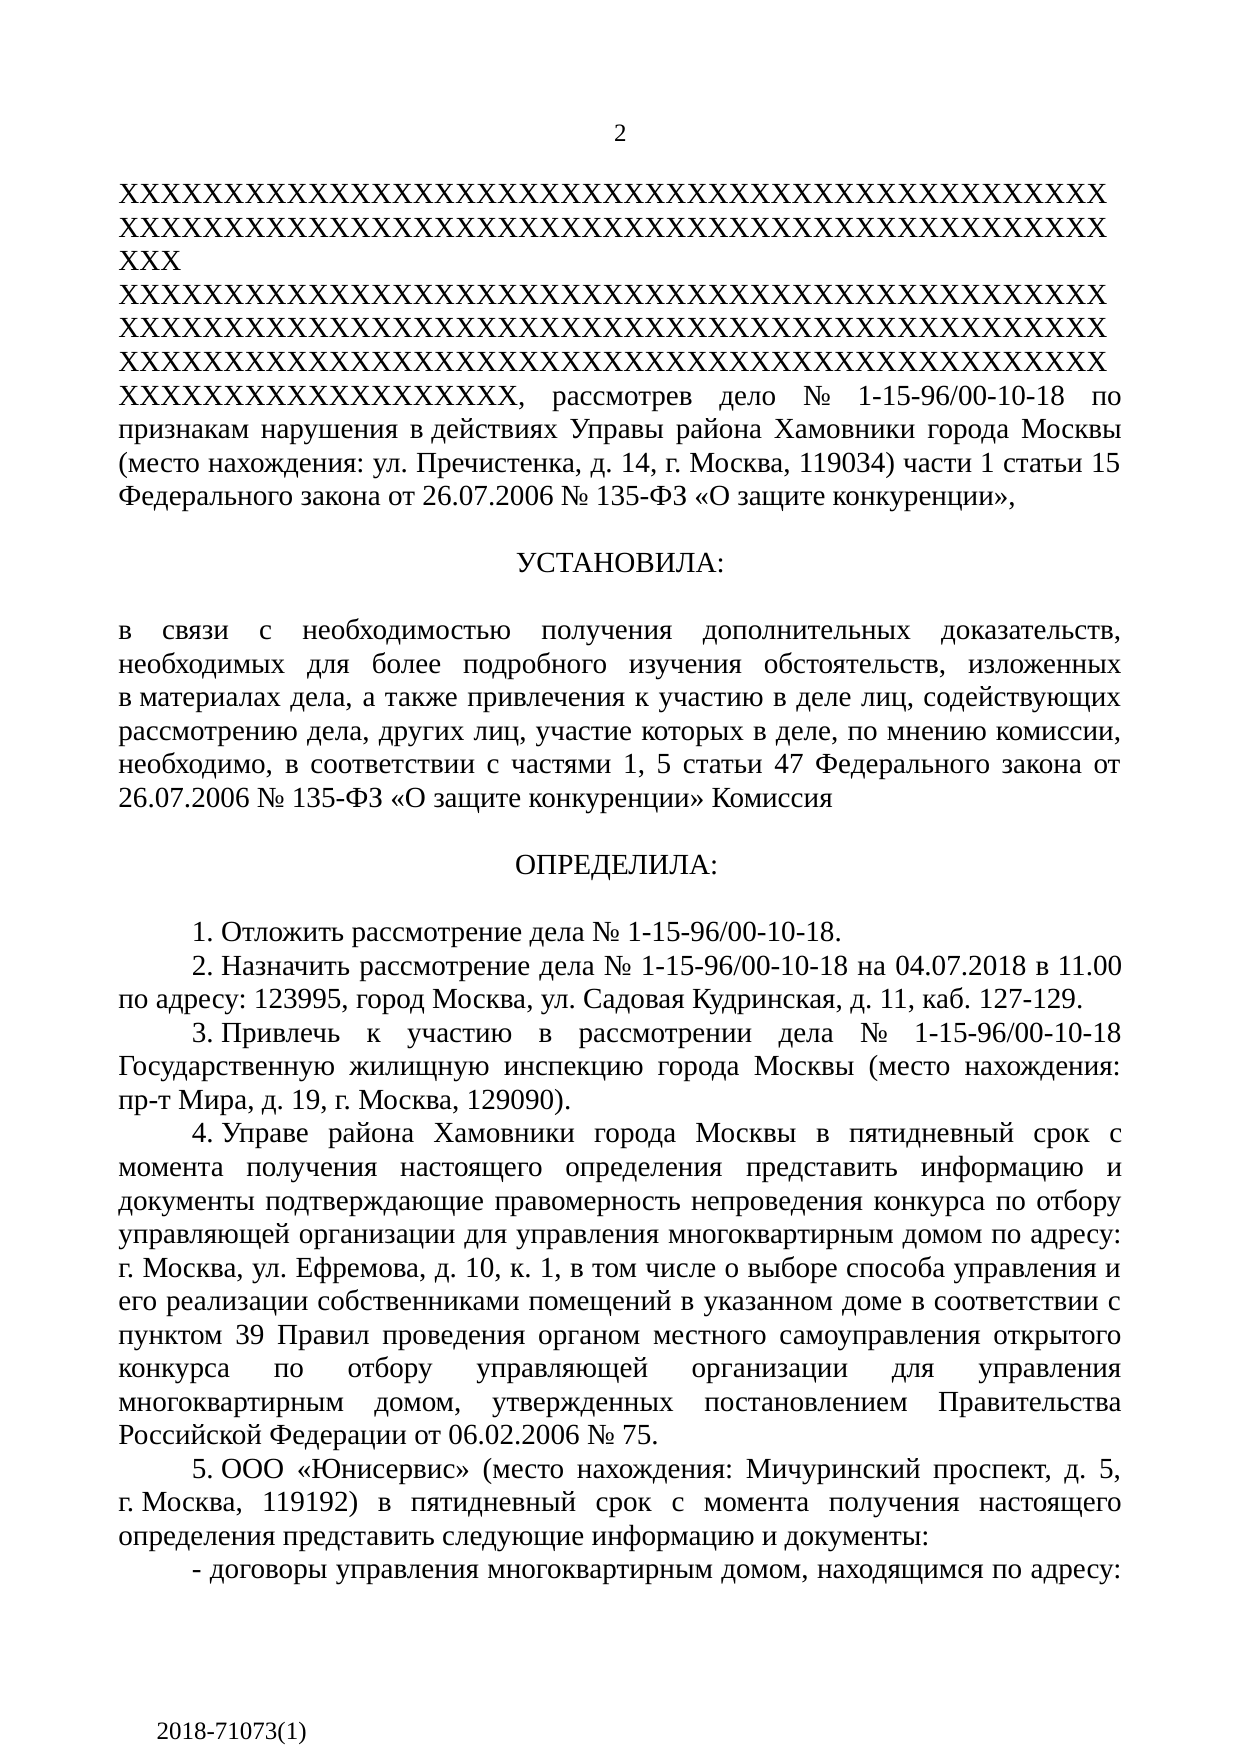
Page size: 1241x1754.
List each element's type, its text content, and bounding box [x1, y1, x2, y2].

text 5. ООО «Юнисервис» (место нахождения: Мичуринский проспект, д. 5, г. Москва, 119192) в пятидневный срок с момента получения настоящего определения представить следующие информацию и документы: [118, 1451, 1122, 1552]
text 3. Привлечь к участию в рассмотрении дела № 1-15-96/00-10-18 Государственную жилищную инспекцию города Москвы (место нахождения: пр-т Мира, д. 19, г. Москва, 129090). [118, 1015, 1122, 1116]
text 2. Назначить рассмотрение дела № 1-15-96/00-10-18 на 04.07.2018 в 11.00 по адресу: 123995, город Москва, ул. Садовая Кудринская, д. 11, каб. 127-129. [118, 948, 1122, 1015]
text в связи с необходимостью получения дополнительных доказательств, необходимых для более подробного изучения обстоятельств, изложенных в материалах дела, а также привлечения к участию в деле лиц, содействующих рассмотрению дела, других лиц, участие которых в деле, по мнению комиссии, необходимо, в соответствии с частями 1, 5 статьи 47 Федерального закона от 26.07.2006 № 135-ФЗ «О защите конкуренции» Комиссия [118, 612, 1122, 814]
text - договоры управления многоквартирным домом, находящимся по адресу: [118, 1552, 1122, 1585]
text 4. Управе района Хамовники города Москвы в пятидневный срок с момента получения настоящего определения представить информацию и документы подтверждающие правомерность непроведения конкурса по отбору управляющей организации для управления многоквартирным домом по адресу: г. Москва, ул. Ефремова, д. 10, к. 1, в том числе о выборе способа управления и его реализации собственниками помещений в указанном доме в соответствии с пунктом 39 Правил проведения органом местного самоуправления открытого конкурса по отбору управляющей организации для управления многоквартирным домом, утвержденных постановлением Правительства Российской Федерации от 06.02.2006 № 75. [118, 1116, 1122, 1451]
text УСТАНОВИЛА: [118, 545, 1122, 579]
text ОПРЕДЕЛИЛА: [118, 847, 1122, 881]
text 1. Отложить рассмотрение дела № 1-15-96/00-10-18. [118, 914, 1122, 948]
text XXXXXXXXXXXXXXXXXXXXXXXXXXXXXXXXXXXXXXXXXXXXXXXXXXXXXXXXXXXXXXXXXXXXXXXXXXXXXXXXXXXXXXXXXXXXXXXXX XXXXXXXXXXXXXXXXXXXXXXXXXXXXXXXXXXXXXXXXXXXXXXXXXXXXXXXXXXXXXXXXXXXXXXXXXXXXXXXXXXXXXXXXXXXXXXXXXXXXXXXXXXXXXXXXXXXXXXXXXXXXXXXXXXXXXXXXXXXXXXXXXXXXXXXXXXXXXXXX, рассмотрев дело № 1-15-96/00-10-18 по признакам нарушения в действиях Управы района Хамовники города Москвы (место нахождения: ул. Пречистенка, д. 14, г. Москва, 119034) части 1 статьи 15 Федерального закона от 26.07.2006 № 135-ФЗ «О защите конкуренции», [118, 176, 1122, 512]
